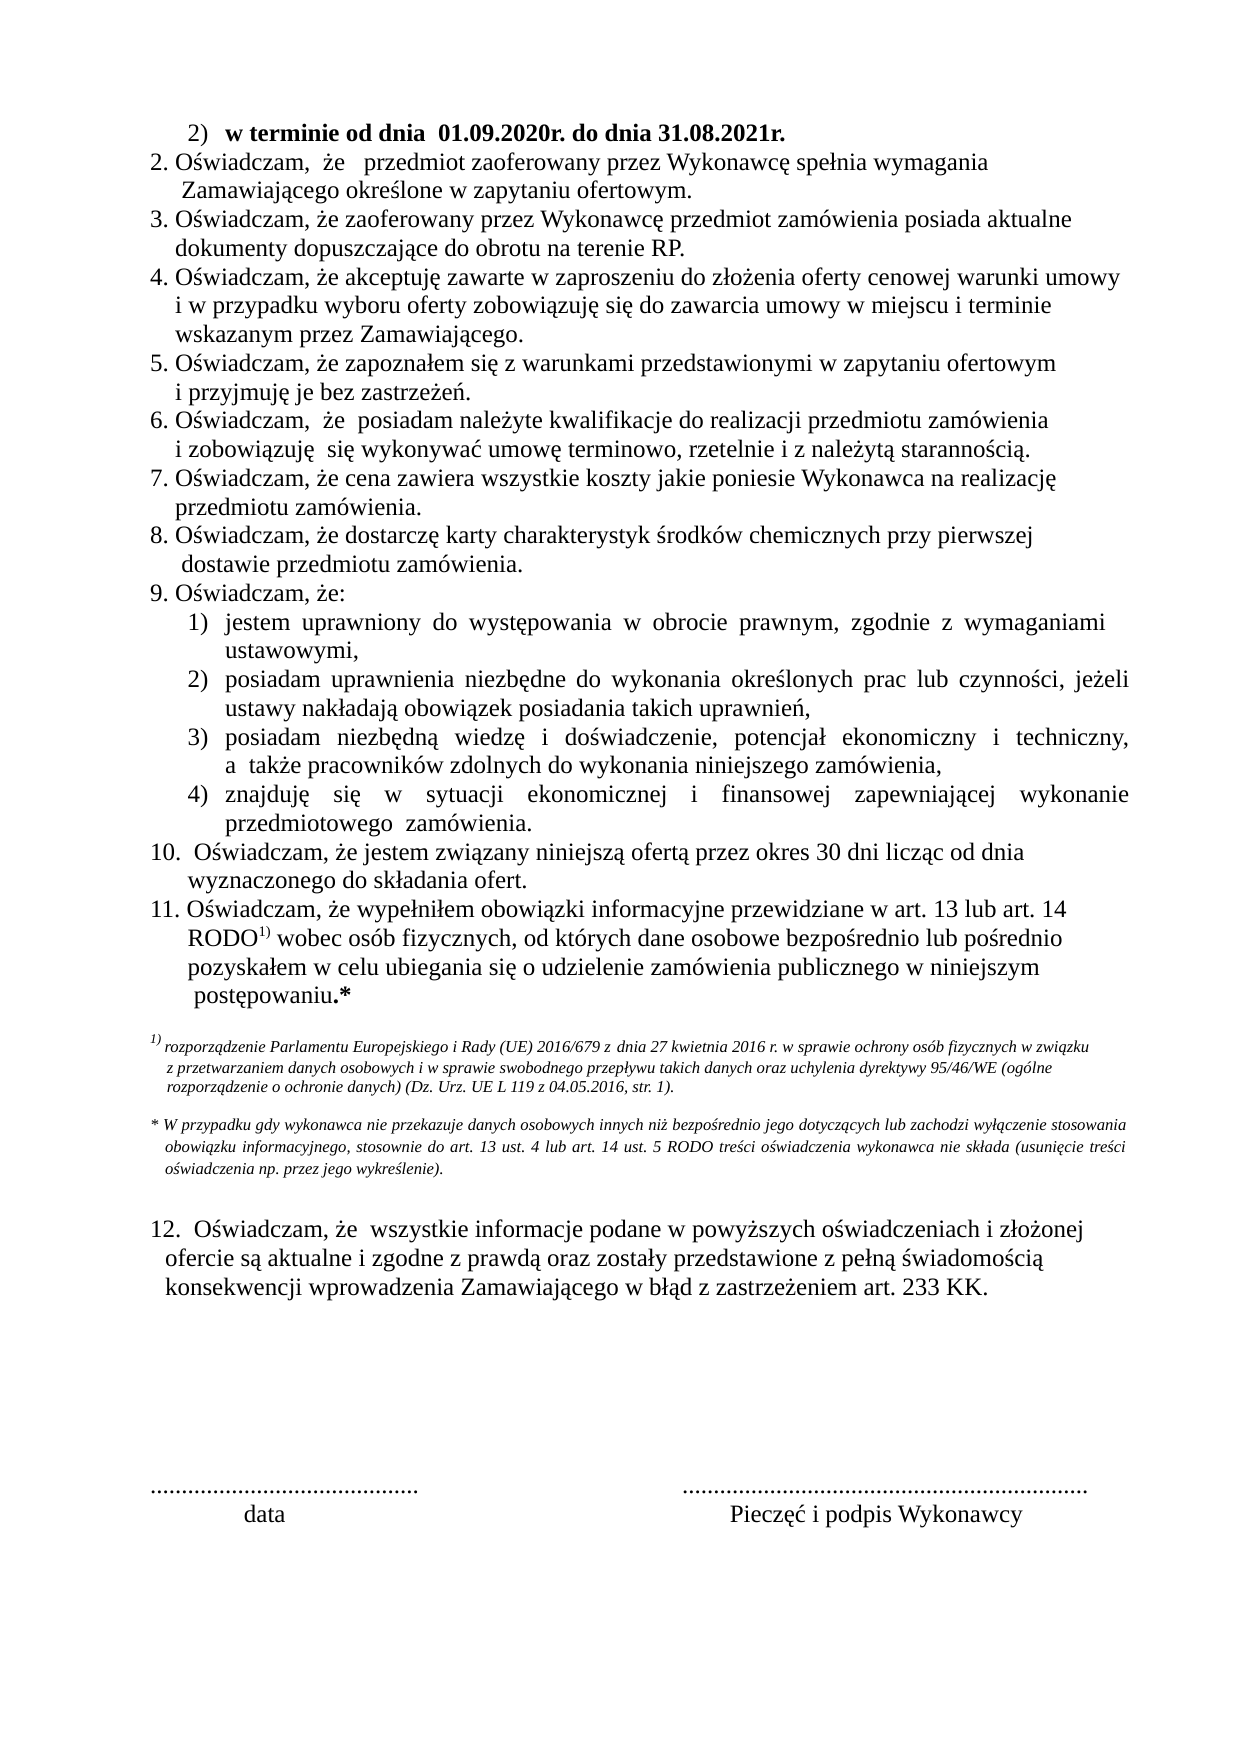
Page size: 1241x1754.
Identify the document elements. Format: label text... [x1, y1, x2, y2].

text 2. Oświadczam, że przedmiot zaoferowany przez Wykonawcę spełnia wymagania [150, 147, 1130, 176]
text 11. Oświadczam, że wypełniłem obowiązki informacyjne przewidziane w art. 13 lub art. 14 [150, 894, 1130, 923]
text 12. Oświadczam, że wszystkie informacje podane w powyższych oświadczeniach i złożonej ofercie są aktualne i zgodne z prawdą oraz zostały przedstawione z pełną świadomością konsekwencji wprowadzenia Zamawiającego w błąd z zastrzeżeniem art. 233 KK. [150, 1214, 1130, 1300]
text dostawie przedmiotu zamówienia. [150, 549, 1130, 578]
text pozyskałem w celu ubiegania się o udzielenie zamówienia publicznego w niniejszym [150, 952, 1130, 981]
text z przetwarzaniem danych osobowych i w sprawie swobodnego przepływu takich danych oraz uchylenia dyrektywy 95/46/WE (ogólne [150, 1058, 1130, 1077]
text wskazanym przez Zamawiającego. [150, 319, 1130, 348]
text i zobowiązuję się wykonywać umowę terminowo, rzetelnie i z należytą starannością. [150, 434, 1130, 463]
text 4. Oświadczam, że akceptuję zawarte w zaproszeniu do złożenia oferty cenowej warunki umowy [150, 262, 1130, 291]
list posiadam uprawnienia niezbędne do wykonania określonych prac lub czynności, jeżeli ustawy nakładają obowiązek posiadania takich uprawnień, [187, 664, 1130, 722]
text data Pieczęć i podpis Wykonawcy [150, 1499, 1130, 1528]
text postępowaniu.* [150, 981, 1130, 1009]
text Zamawiającego określone w zapytaniu ofertowym. [150, 176, 1130, 204]
text 5. Oświadczam, że zapoznałem się z warunkami przedstawionymi w zapytaniu ofertowym [150, 348, 1130, 377]
list posiadam niezbędną wiedzę i doświadczenie, potencjał ekonomiczny i techniczny, a także pracowników zdolnych do wykonania niniejszego zamówienia, [187, 722, 1130, 779]
text RODO1) wobec osób fizycznych, od których dane osobowe bezpośrednio lub pośrednio [150, 923, 1130, 952]
text 7. Oświadczam, że cena zawiera wszystkie koszty jakie poniesie Wykonawca na realizację [150, 463, 1130, 492]
text i przyjmuję je bez zastrzeżeń. [150, 377, 1130, 406]
text ........................................... ................................................................. [150, 1470, 1130, 1499]
text 3. Oświadczam, że zaoferowany przez Wykonawcę przedmiot zamówienia posiada aktualne [150, 204, 1130, 233]
list jestem uprawniony do występowania w obrocie prawnym, zgodnie z wymaganiami ustawowymi, [187, 607, 1130, 664]
text rozporządzenie o ochronie danych) (Dz. Urz. UE L 119 z 04.05.2016, str. 1). [150, 1077, 1130, 1096]
text i w przypadku wyboru oferty zobowiązuję się do zawarcia umowy w miejscu i terminie [150, 291, 1130, 319]
list znajduję się w sytuacji ekonomicznej i finansowej zapewniającej wykonanie przedmiotowego zamówienia. [187, 779, 1130, 837]
text dokumenty dopuszczające do obrotu na terenie RP. [150, 233, 1130, 262]
text wyznaczonego do składania ofert. [150, 866, 1130, 894]
text 1) rozporządzenie Parlamentu Europejskiego i Rady (UE) 2016/679 z dnia 27 kwietnia 2016 r. w sprawie ochrony osób fizycznych w związku [150, 1031, 1130, 1058]
text 10. Oświadczam, że jestem związany niniejszą ofertą przez okres 30 dni licząc od dnia [150, 837, 1130, 866]
text * W przypadku gdy wykonawca nie przekazuje danych osobowych innych niż bezpośrednio jego dotyczących lub zachodzi wyłączenie stosowania obowiązku informacyjnego, stosownie do art. 13 ust. 4 lub art. 14 ust. 5 RODO treści oświadczenia wykonawca nie składa (usunięcie treści oświadczenia np. przez jego wykreślenie). [150, 1115, 1130, 1178]
text przedmiotu zamówienia. [150, 492, 1130, 521]
text 6. Oświadczam, że posiadam należyte kwalifikacje do realizacji przedmiotu zamówienia [150, 406, 1130, 434]
text 8. Oświadczam, że dostarczę karty charakterystyk środków chemicznych przy pierwszej [150, 521, 1130, 549]
list w terminie od dnia 01.09.2020r. do dnia 31.08.2021r. [187, 118, 1130, 147]
text 9. Oświadczam, że: [150, 578, 1130, 607]
